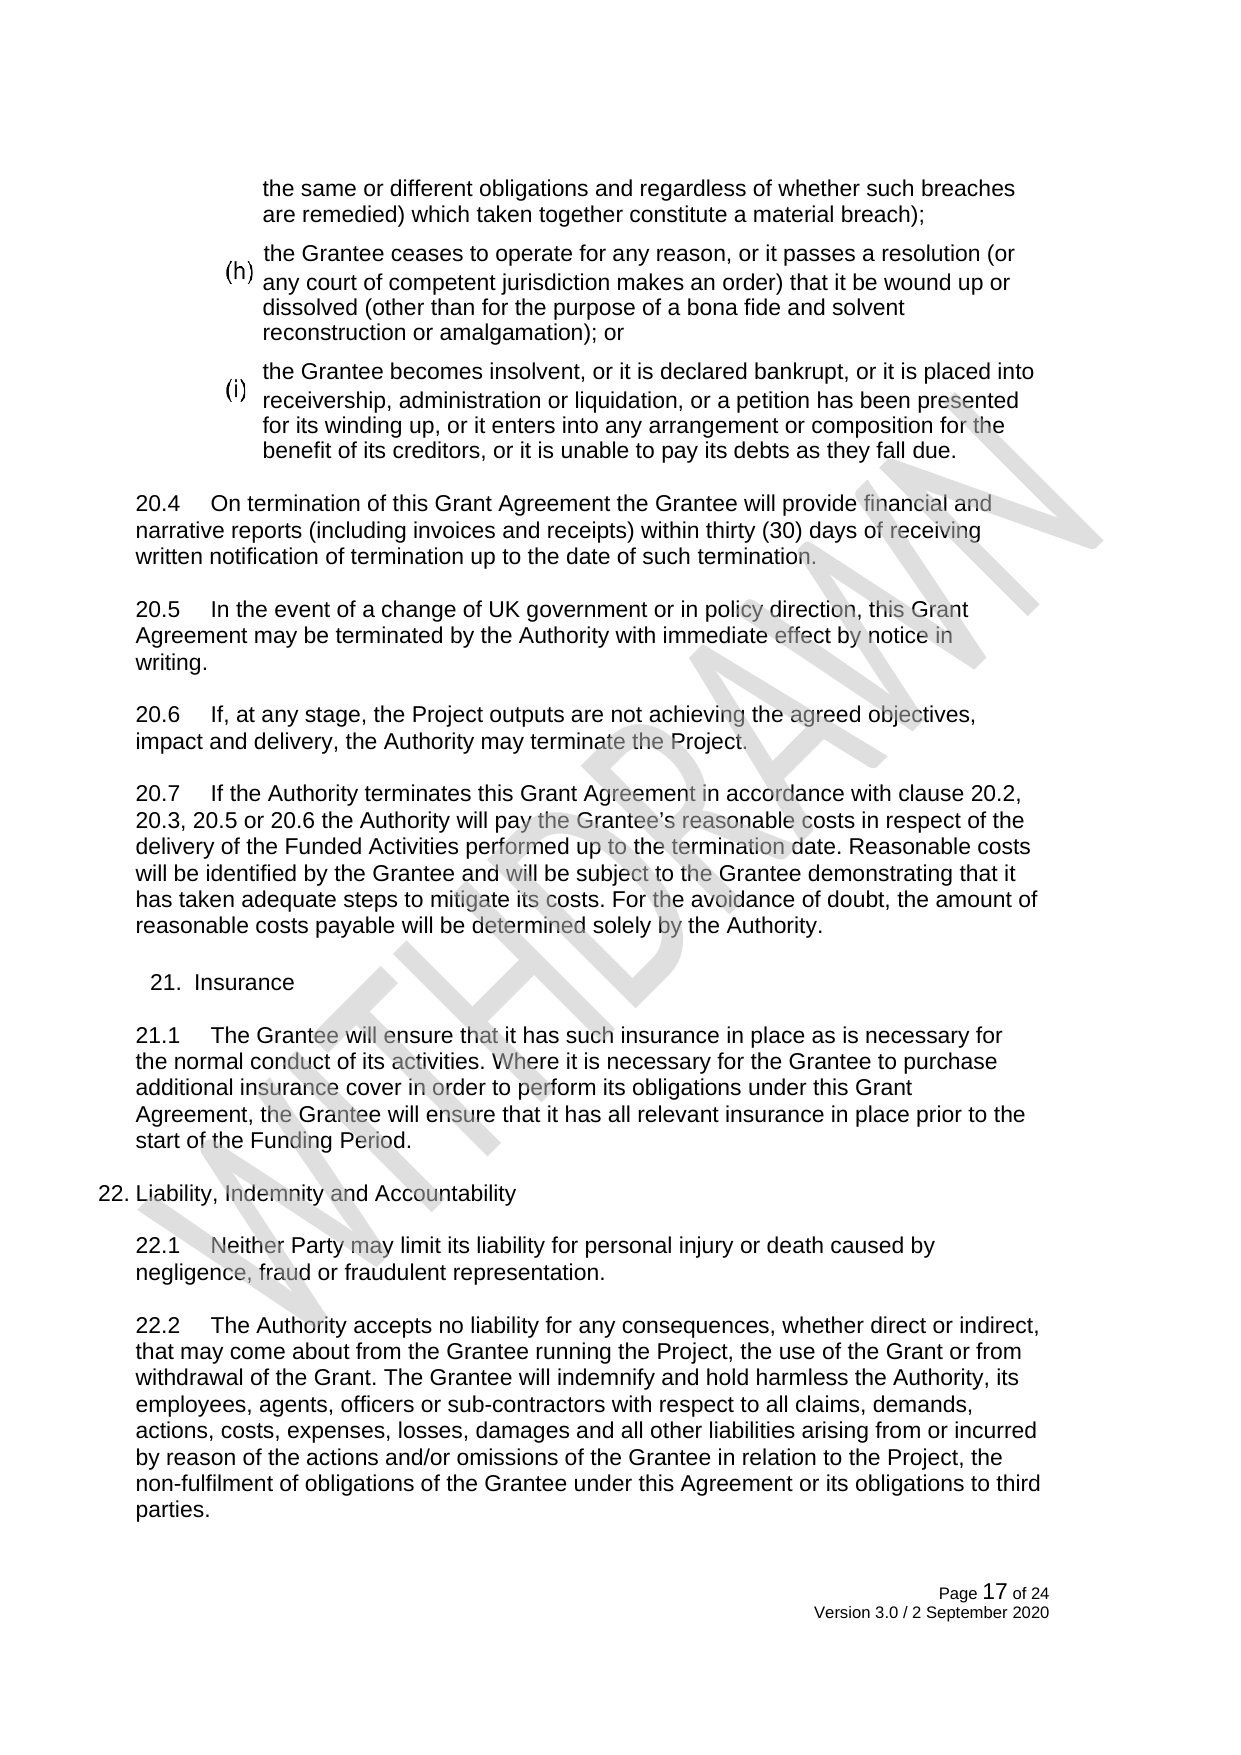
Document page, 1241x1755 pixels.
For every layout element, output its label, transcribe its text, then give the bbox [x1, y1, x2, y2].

list If, at any stage, the Project outputs are not achieving the agreed objectives, impact and delivery, the Authority may terminate the Project. [799, 701, 991, 754]
list The Grantee will ensure that it has such insurance in place as is necessary for the normal conduct of its activities. Where it is necessary for the Grantee to purchase additional insurance cover in order to perform its obligations under this Grant Agreement, the Grantee will ensure that it has all relevant insurance in place prior to the start of the Funding Period. [382, 1022, 1026, 1153]
list On termination of this Grant Agreement the Grantee will provide financial and narrative reports (including invoices and receipts) within thirty (30) days of receiving written notification of termination up to the date of such termination. [876, 490, 979, 569]
list Liability, Indemnity and Accountability [277, 1180, 322, 1201]
list The Authority accepts no liability for any consequences, whether direct or indirect, that may come about from the Grantee running the Project, the use of the Grant or from withdrawal of the Grant. The Grantee will indemnify and hold harmless the Authority, its employees, agents, officers or sub-contractors with respect to all claims, demands, actions, costs, expenses, losses, damages and all other liabilities arising from or incurred by reason of the actions and/or omissions of the Grantee in relation to the Project, the non-fulfilment of obligations of the Grantee under this Agreement or its obligations to third parties. [135, 1312, 1044, 1522]
list Neither Party may limit its liability for personal injury or death caused by negligence, fraud or fraudulent representation. [273, 1232, 950, 1285]
text the Grantee ceases to operate for any reason, or it passes a resolution (or any court of competent jurisdiction makes an order) that it be wound up or dissolved (other than for the purpose of a bona fide and solvent reconstruction or amalgamation); or [226, 228, 1016, 346]
list Insurance [150, 969, 376, 995]
text the same or different obligations and regardless of whether such breaches are remedied) which taken together constitute a material breach); [262, 175, 1017, 228]
list Liability, Indemnity and Accountability [340, 1180, 424, 1206]
list On termination of this Grant Agreement the Grantee will provide financial and narrative reports (including invoices and receipts) within thirty (30) days of receiving written notification of termination up to the date of such termination. [135, 490, 904, 569]
list Liability, Indemnity and Accountability [98, 1180, 235, 1206]
list [557, 969, 621, 995]
list If the Authority terminates this Grant Agreement in accordance with clause 20.2, 20.3, 20.5 or 20.6 the Authority will pay the Grantee’s reasonable costs in respect of the delivery of the Funded Activities performed up to the termination date. Reasonable costs will be identified by the Grantee and will be subject to the Grantee demonstrating that it has taken adequate steps to mitigate its costs. For the avoidance of doubt, the amount of reasonable costs payable will be determined solely by the Authority. [135, 780, 1046, 938]
text the Grantee becomes insolvent, or it is declared bankrupt, or it is placed into receivership, administration or liquidation, or a petition has been presented for its winding up, or it enters into any arrangement or composition for the benefit of its creditors, or it is unable to pay its debts as they fall due. [226, 346, 1037, 464]
list On termination of this Grant Agreement the Grantee will provide financial and narrative reports (including invoices and receipts) within thirty (30) days of receiving written notification of termination up to the date of such termination. [946, 498, 1033, 569]
list [437, 969, 508, 995]
list Neither Party may limit its liability for personal injury or death caused by negligence, fraud or fraudulent representation. [208, 1232, 278, 1278]
list If, at any stage, the Project outputs are not achieving the agreed objectives, impact and delivery, the Authority may terminate the Project. [135, 701, 746, 754]
list In the event of a change of UK government or in policy direction, this Grant Agreement may be terminated by the Authority with immediate effect by notice in writing. [135, 596, 875, 675]
list Liability, Indemnity and Accountability [428, 1180, 1105, 1206]
list The Grantee will ensure that it has such insurance in place as is necessary for the normal conduct of its activities. Where it is necessary for the Grantee to purchase additional insurance cover in order to perform its obligations under this Grant Agreement, the Grantee will ensure that it has all relevant insurance in place prior to the start of the Funding Period. [135, 1022, 483, 1153]
list [385, 969, 433, 995]
list If, at any stage, the Project outputs are not achieving the agreed objectives, impact and delivery, the Authority may terminate the Project. [736, 701, 804, 754]
list [650, 969, 1105, 995]
list Neither Party may limit its liability for personal injury or death caused by negligence, fraud or fraudulent representation. [135, 1232, 248, 1285]
list In the event of a change of UK government or in policy direction, this Grant Agreement may be terminated by the Authority with immediate effect by notice in writing. [845, 596, 1006, 675]
list [516, 976, 553, 995]
